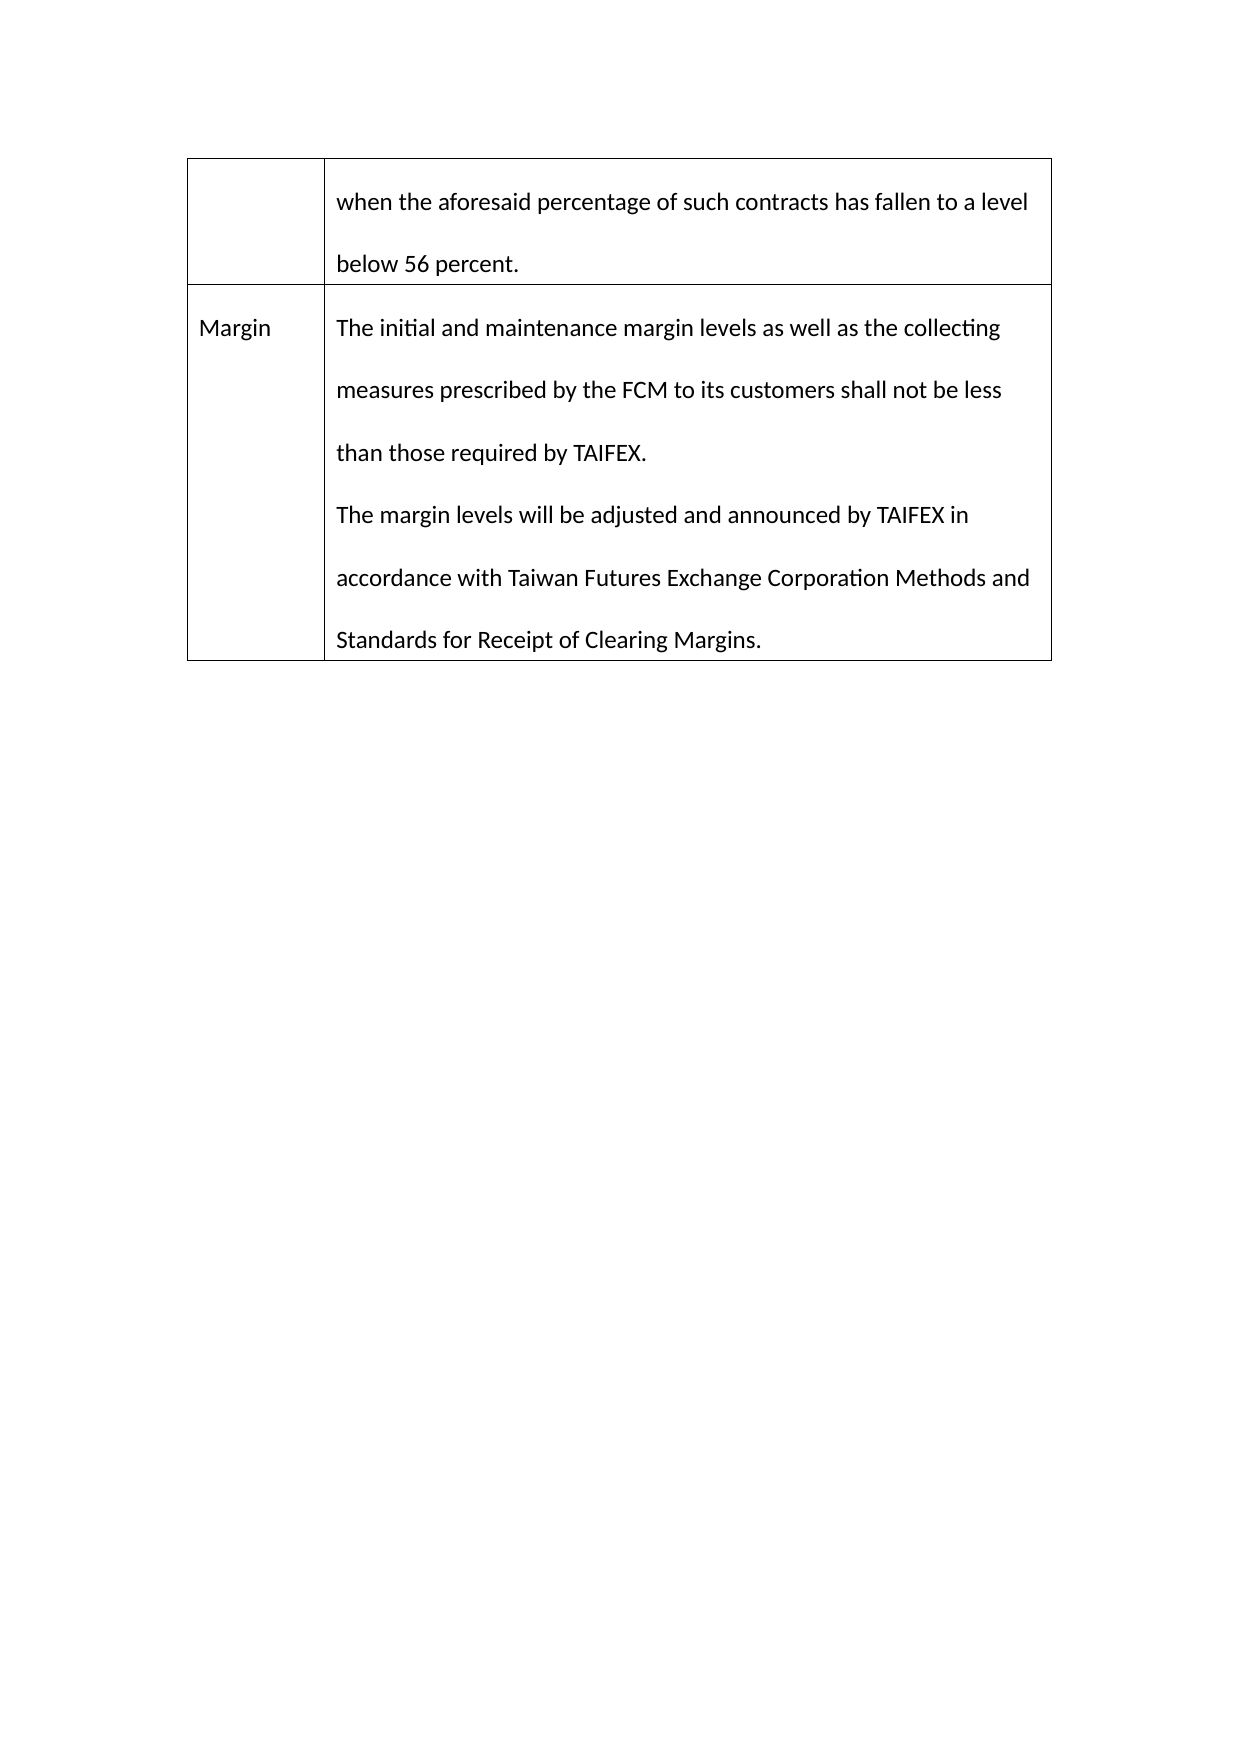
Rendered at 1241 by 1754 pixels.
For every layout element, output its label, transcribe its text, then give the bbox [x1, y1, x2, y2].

table_cell Margin [188, 285, 324, 660]
table_cell [188, 159, 324, 284]
table_cell The initial and maintenance margin levels as well as the collecting measures prescribed by the FCM to its customers shall not be less than those required by TAIFEX. The margin levels will be adjusted and announced by TAIFEX in accordance with Taiwan Futures Exchange Corporation Methods and Standards for Receipt of Clearing Margins. [325, 285, 1051, 660]
table_cell when the aforesaid percentage of such contracts has fallen to a level below 56 percent. [325, 159, 1051, 284]
